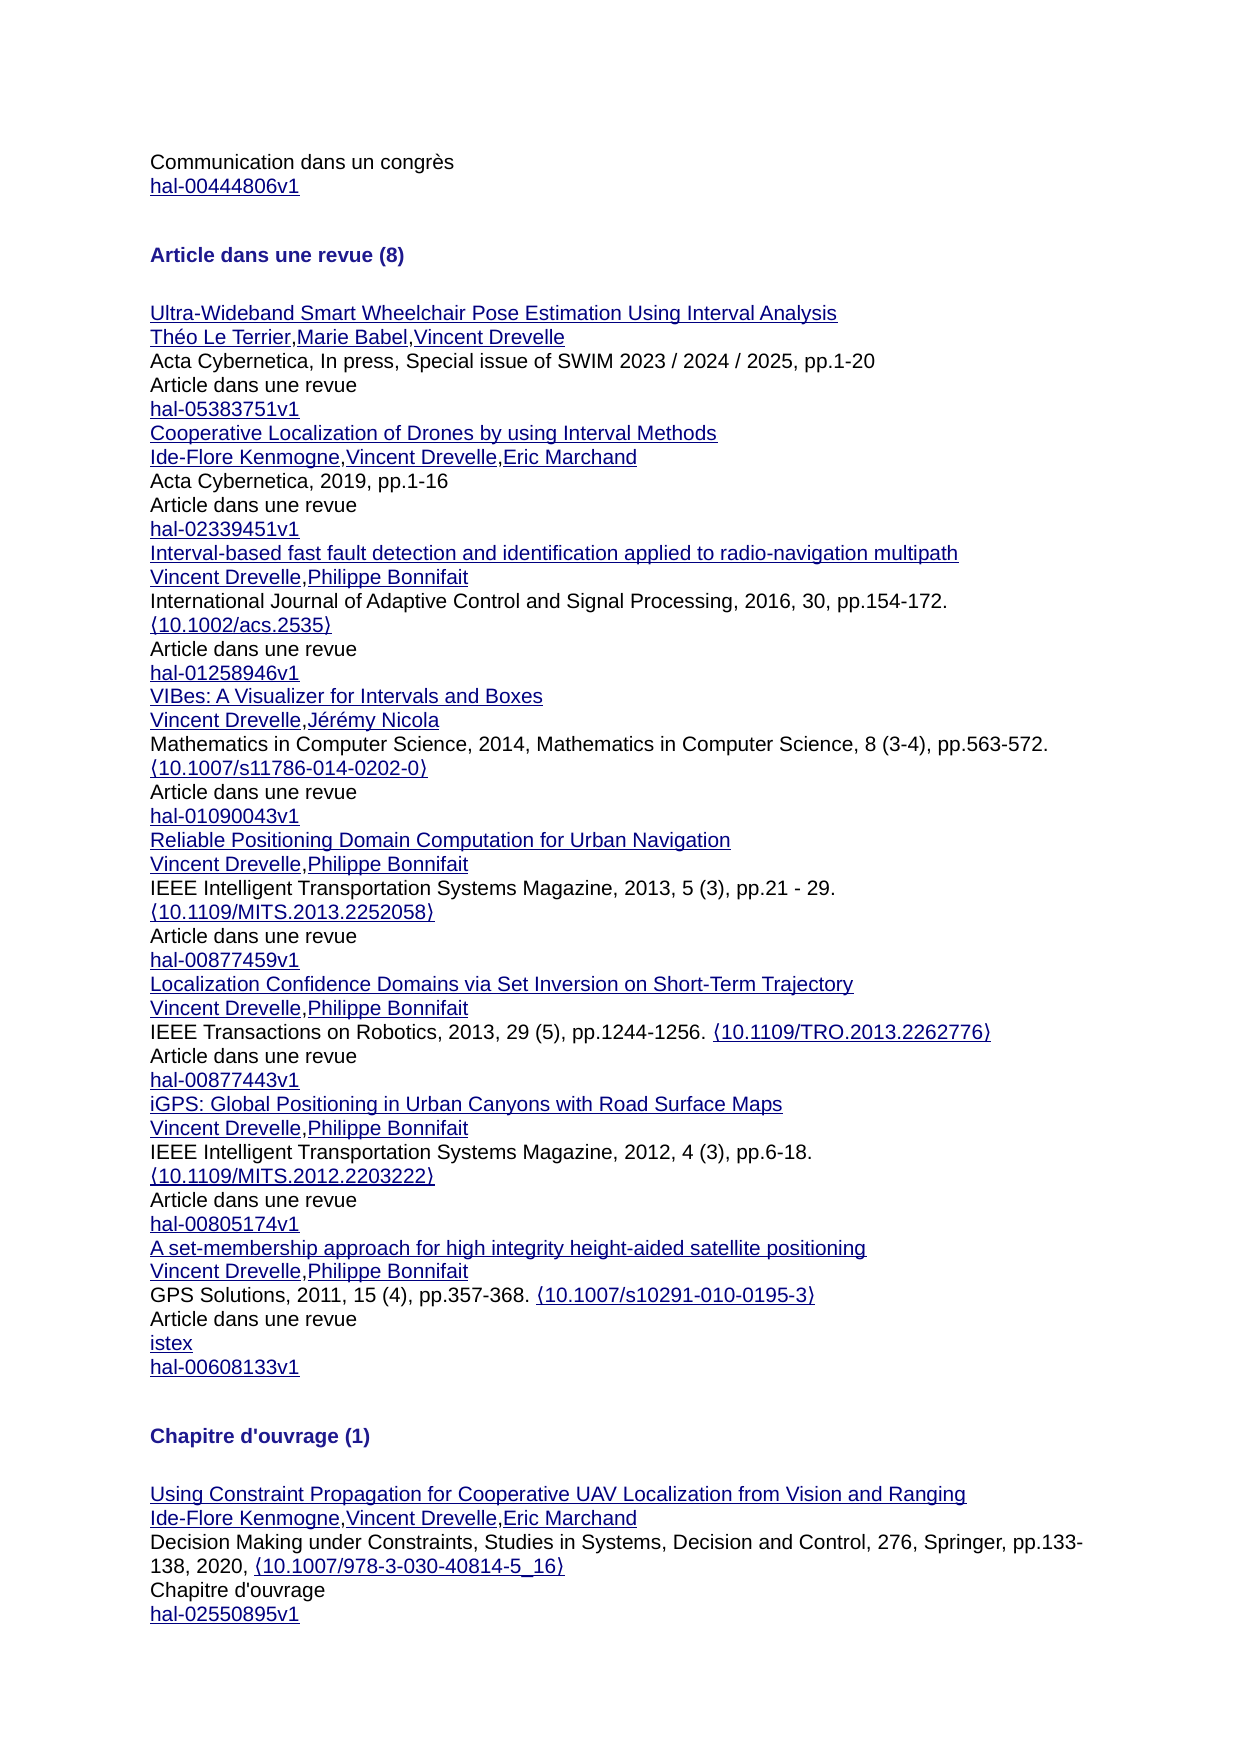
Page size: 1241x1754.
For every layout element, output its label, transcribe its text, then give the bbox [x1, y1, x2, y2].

table_header Using Constraint Propagation for Cooperative UAV Localization from Vision and Ranging Ide-Flore Kenmogne,Vincent Drevelle,Eric Marchand Decision Making under Constraints, Studies in Systems, Decision and Control, 276, Springer, pp.133-138, 2020, ⟨10.1007/978-3-030-40814-5_16⟩ Chapitre d'ouvrage hal-02550895v1 [150, 1482, 1090, 1626]
table_cell A set-membership approach for high integrity height-aided satellite positioning Vincent Drevelle,Philippe Bonnifait GPS Solutions, 2011, 15 (4), pp.357-368. ⟨10.1007/s10291-010-0195-3⟩ Article dans une revue istex hal-00608133v1 [150, 1235, 1090, 1379]
table_cell Reliable Positioning Domain Computation for Urban Navigation Vincent Drevelle,Philippe Bonnifait IEEE Intelligent Transportation Systems Magazine, 2013, 5 (3), pp.21 - 29. ⟨10.1109/MITS.2013.2252058⟩ Article dans une revue hal-00877459v1 [150, 828, 1090, 972]
table_cell iGPS: Global Positioning in Urban Canyons with Road Surface Maps Vincent Drevelle,Philippe Bonnifait IEEE Intelligent Transportation Systems Magazine, 2012, 4 (3), pp.6-18. ⟨10.1109/MITS.2012.2203222⟩ Article dans une revue hal-00805174v1 [150, 1092, 1090, 1235]
subtitle Chapitre d'ouvrage (1) [150, 1424, 1090, 1448]
table_cell Communication dans un congrès hal-00444806v1 [150, 150, 1090, 198]
table_header Ultra-Wideband Smart Wheelchair Pose Estimation Using Interval Analysis Théo Le Terrier,Marie Babel,Vincent Drevelle Acta Cybernetica, In press, Special issue of SWIM 2023 / 2024 / 2025, pp.1-20 Article dans une revue hal-05383751v1 [150, 301, 1090, 421]
table_cell Localization Confidence Domains via Set Inversion on Short-Term Trajectory Vincent Drevelle,Philippe Bonnifait IEEE Transactions on Robotics, 2013, 29 (5), pp.1244-1256. ⟨10.1109/TRO.2013.2262776⟩ Article dans une revue hal-00877443v1 [150, 972, 1090, 1092]
table_cell VIBes: A Visualizer for Intervals and Boxes Vincent Drevelle,Jérémy Nicola Mathematics in Computer Science, 2014, Mathematics in Computer Science, 8 (3-4), pp.563-572. ⟨10.1007/s11786-014-0202-0⟩ Article dans une revue hal-01090043v1 [150, 684, 1090, 828]
table_cell Cooperative Localization of Drones by using Interval Methods Ide-Flore Kenmogne,Vincent Drevelle,Eric Marchand Acta Cybernetica, 2019, pp.1-16 Article dans une revue hal-02339451v1 [150, 421, 1090, 541]
subtitle Article dans une revue (8) [150, 243, 1090, 267]
table_cell Interval-based fast fault detection and identification applied to radio-navigation multipath Vincent Drevelle,Philippe Bonnifait International Journal of Adaptive Control and Signal Processing, 2016, 30, pp.154-172. ⟨10.1002/acs.2535⟩ Article dans une revue hal-01258946v1 [150, 541, 1090, 684]
